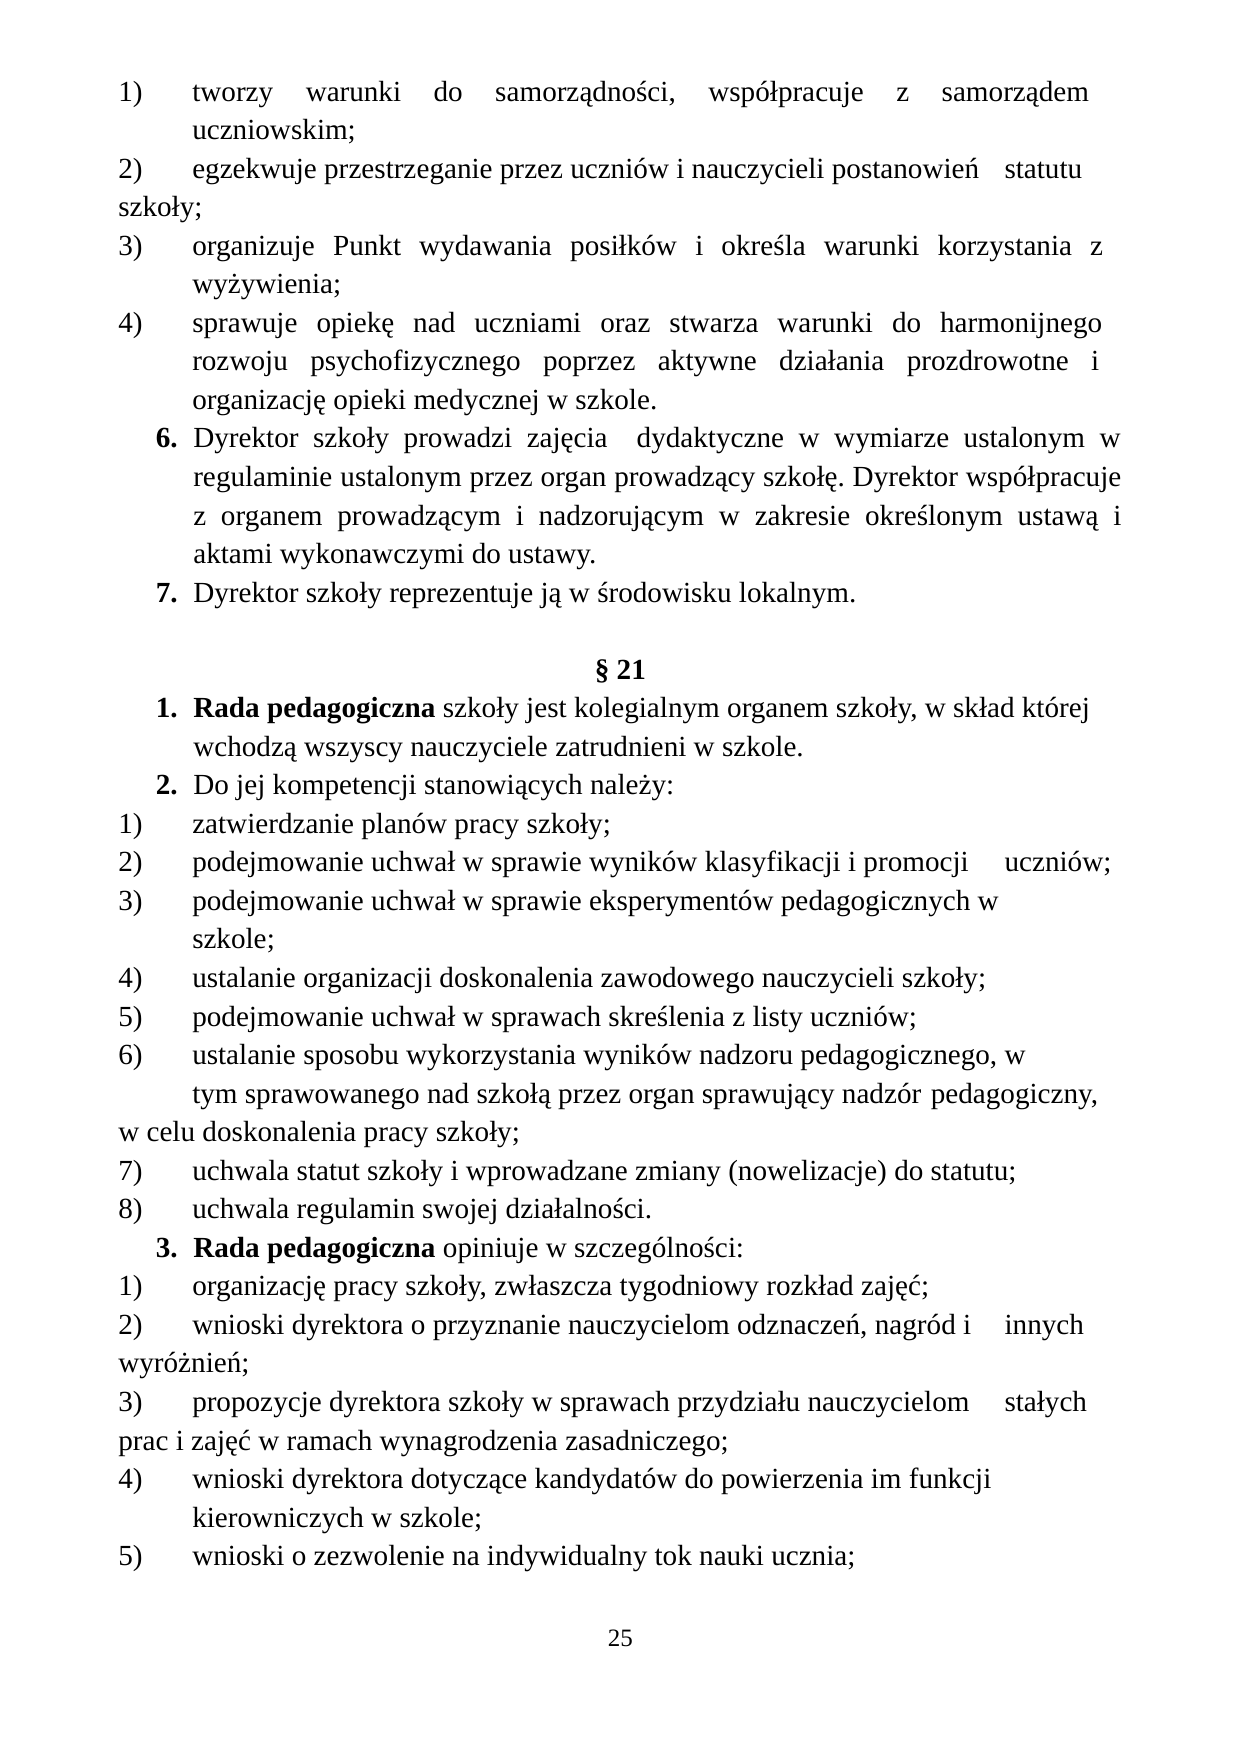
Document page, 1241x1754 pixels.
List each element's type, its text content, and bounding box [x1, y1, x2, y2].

text 2) egzekwuje przestrzeganie przez uczniów i nauczycieli postanowień statutu szkoły; [118, 151, 1122, 223]
list Do jej kompetencji stanowiących należy: [156, 767, 1122, 801]
list Dyrektor szkoły prowadzi zajęcia dydaktyczne w wymiarze ustalonym w regulaminie ustalonym przez organ prowadzący szkołę. Dyrektor współpracuje z organem prowadzącym i nadzorującym w zakresie określonym ustawą i aktami wykonawczymi do ustawy. [156, 421, 1122, 570]
text 3) propozycje dyrektora szkoły w sprawach przydziału nauczycielom stałych prac i zajęć w ramach wynagrodzenia zasadniczego; [118, 1384, 1122, 1456]
text 5) wnioski o zezwolenie na indywidualny tok nauki ucznia; [118, 1538, 1122, 1572]
list Dyrektor szkoły reprezentuje ją w środowisku lokalnym. [156, 575, 1122, 608]
text 3) organizuje Punkt wydawania posiłków i określa warunki korzystania z wyżywienia; [118, 228, 1122, 300]
text 4) wnioski dyrektora dotyczące kandydatów do powierzenia im funkcji kierowniczych w szkole; [118, 1461, 1122, 1533]
text § 21 [118, 652, 1122, 685]
text 1) organizację pracy szkoły, zwłaszcza tygodniowy rozkład zajęć; [118, 1268, 1122, 1302]
text 6) ustalanie sposobu wykorzystania wyników nadzoru pedagogicznego, w tym sprawowanego nad szkołą przez organ sprawujący nadzór pedagogiczny, w celu doskonalenia pracy szkoły; [118, 1037, 1122, 1148]
text 5) podejmowanie uchwał w sprawach skreślenia z listy uczniów; [118, 999, 1122, 1032]
text 2) podejmowanie uchwał w sprawie wyników klasyfikacji i promocji uczniów; [118, 844, 1122, 878]
list Rada pedagogiczna opiniuje w szczególności: [156, 1230, 1122, 1263]
text 8) uchwala regulamin swojej działalności. [118, 1191, 1122, 1225]
text 1) tworzy warunki do samorządności, współpracuje z samorządem uczniowskim; [118, 74, 1122, 146]
text 7) uchwala statut szkoły i wprowadzane zmiany (nowelizacje) do statutu; [118, 1153, 1122, 1186]
text 1) zatwierdzanie planów pracy szkoły; [118, 806, 1122, 839]
text 4) sprawuje opiekę nad uczniami oraz stwarza warunki do harmonijnego rozwoju psychofizycznego poprzez aktywne działania prozdrowotne i organizację opieki medycznej w szkole. [118, 305, 1122, 416]
list Rada pedagogiczna szkoły jest kolegialnym organem szkoły, w skład której wchodzą wszyscy nauczyciele zatrudnieni w szkole. [156, 690, 1122, 762]
text 3) podejmowanie uchwał w sprawie eksperymentów pedagogicznych w szkole; [118, 883, 1122, 955]
text 4) ustalanie organizacji doskonalenia zawodowego nauczycieli szkoły; [118, 960, 1122, 994]
text 2) wnioski dyrektora o przyznanie nauczycielom odznaczeń, nagród i innych wyróżnień; [118, 1307, 1122, 1379]
